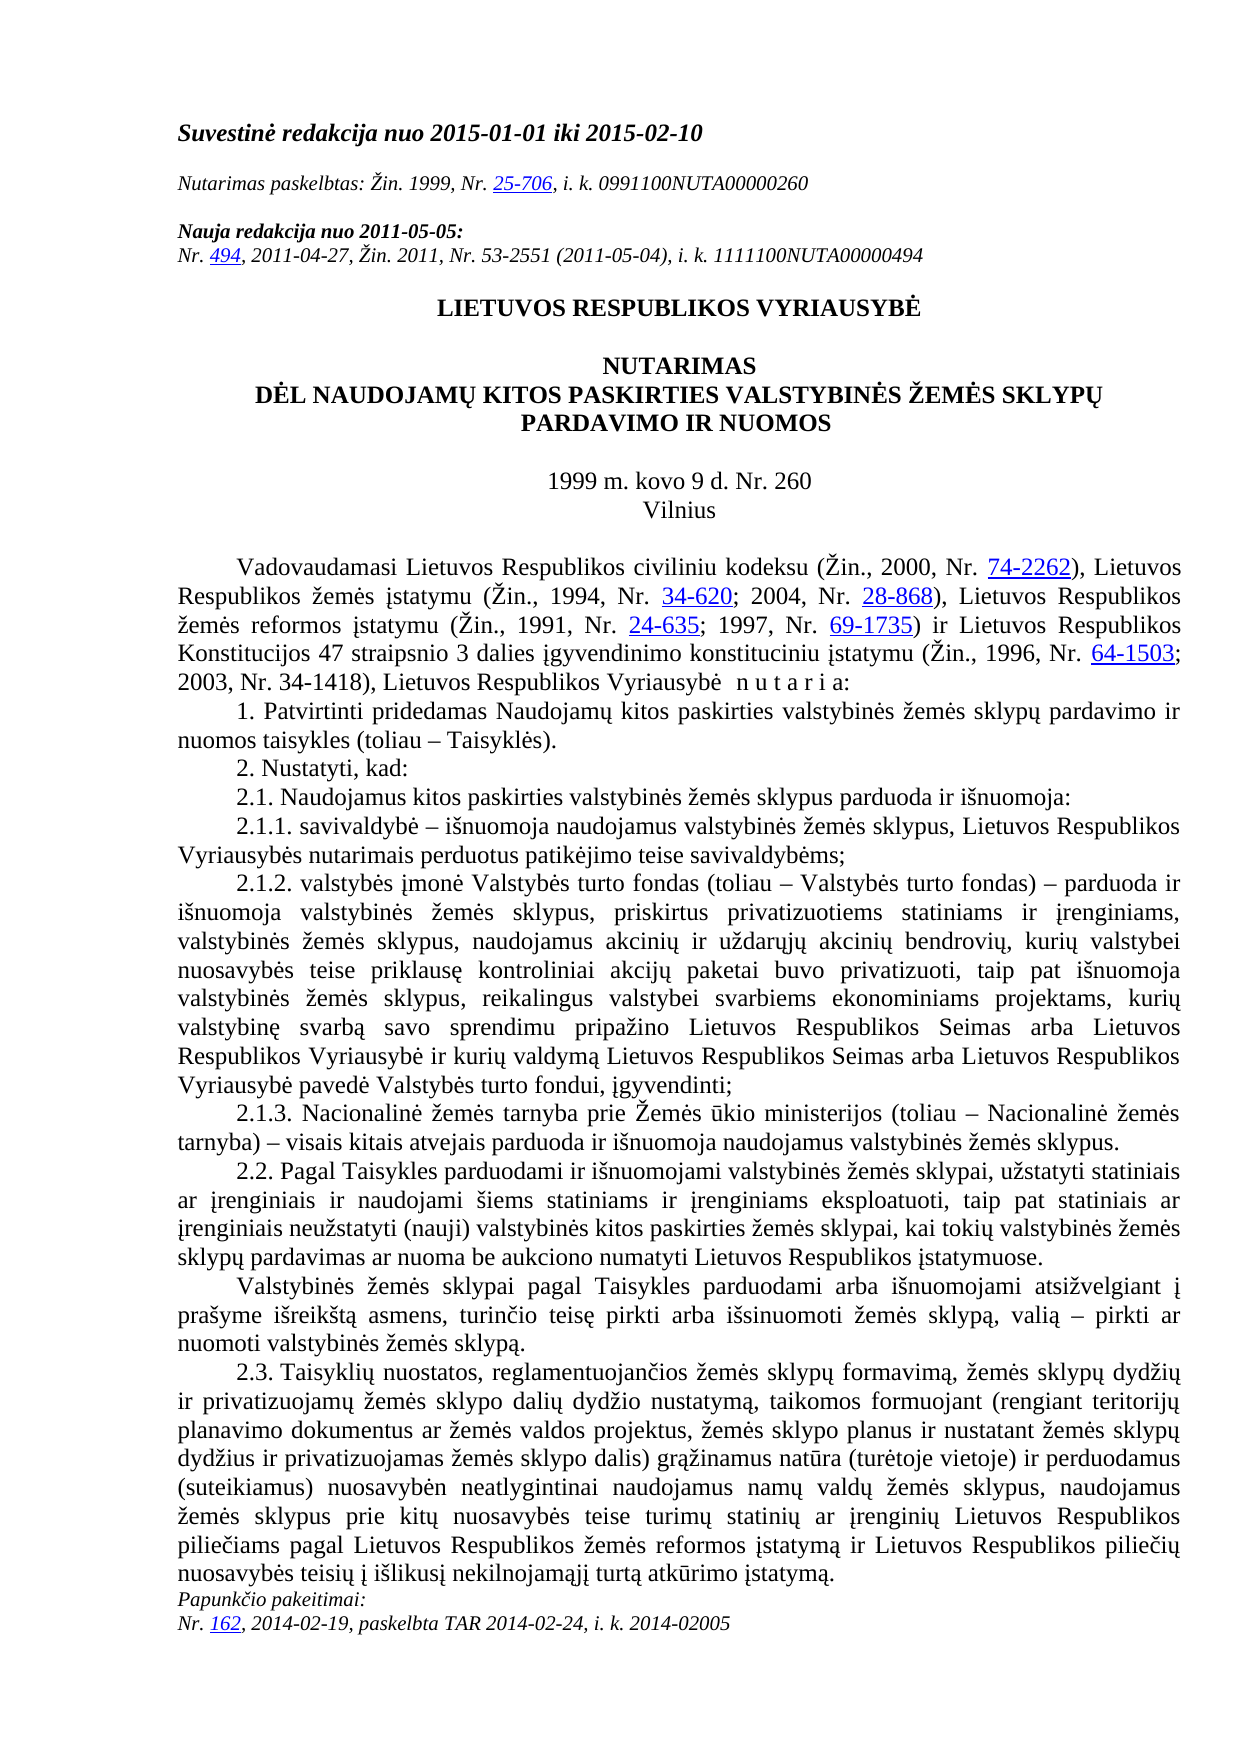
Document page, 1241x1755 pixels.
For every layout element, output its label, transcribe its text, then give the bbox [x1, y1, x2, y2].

text LIETUVOS RESPUBLIKOS VYRIAUSYBĖ [177, 293, 1181, 322]
text 1999 m. kovo 9 d. Nr. 260 [177, 466, 1181, 495]
text 1. Patvirtinti pridedamas Naudojamų kitos paskirties valstybinės žemės sklypų pardavimo ir nuomos taisykles (toliau – Taisyklės). [177, 696, 1181, 753]
text Nutarimas paskelbtas: Žin. 1999, Nr. 25-706, i. k. 0991100NUTA00000260 [177, 171, 1181, 195]
text Papunkčio pakeitimai: [177, 1587, 1181, 1611]
text 2.1.1. savivaldybė – išnuomoja naudojamus valstybinės žemės sklypus, Lietuvos Respublikos Vyriausybės nutarimais perduotus patikėjimo teise savivaldybėms; [177, 811, 1181, 868]
text Nr. 162, 2014-02-19, paskelbta TAR 2014-02-24, i. k. 2014-02005 [177, 1611, 1181, 1635]
text 2.2. Pagal Taisykles parduodami ir išnuomojami valstybinės žemės sklypai, užstatyti statiniais ar įrenginiais ir naudojami šiems statiniams ir įrenginiams eksploatuoti, taip pat statiniais ar įrenginiais neužstatyti (nauji) valstybinės kitos paskirties žemės sklypai, kai tokių valstybinės žemės sklypų pardavimas ar nuoma be aukciono numatyti Lietuvos Respublikos įstatymuose. [177, 1156, 1181, 1271]
text 2. Nustatyti, kad: [177, 753, 1181, 782]
text DĖL NAUDOJAMŲ KITOS PASKIRTIES VALSTYBINĖS ŽEMĖS SKLYPŲ PARDAVIMO IR NUOMOS [177, 380, 1181, 437]
text Nr. 494, 2011-04-27, Žin. 2011, Nr. 53-2551 (2011-05-04), i. k. 1111100NUTA00000494 [177, 243, 1181, 267]
text 2.1. Naudojamus kitos paskirties valstybinės žemės sklypus parduoda ir išnuomoja: [177, 782, 1181, 811]
text Vilnius [177, 495, 1181, 523]
text Suvestinė redakcija nuo 2015-01-01 iki 2015-02-10 [177, 118, 1181, 147]
text Valstybinės žemės sklypai pagal Taisykles parduodami arba išnuomojami atsižvelgiant į prašyme išreikštą asmens, turinčio teisę pirkti arba išsinuomoti žemės sklypą, valią – pirkti ar nuomoti valstybinės žemės sklypą. [177, 1271, 1181, 1357]
text 2.3. Taisyklių nuostatos, reglamentuojančios žemės sklypų formavimą, žemės sklypų dydžių ir privatizuojamų žemės sklypo dalių dydžio nustatymą, taikomos formuojant (rengiant teritorijų planavimo dokumentus ar žemės valdos projektus, žemės sklypo planus ir nustatant žemės sklypų dydžius ir privatizuojamas žemės sklypo dalis) grąžinamus natūra (turėtoje vietoje) ir perduodamus (suteikiamus) nuosavybėn neatlygintinai naudojamus namų valdų žemės sklypus, naudojamus žemės sklypus prie kitų nuosavybės teise turimų statinių ar įrenginių Lietuvos Respublikos piliečiams pagal Lietuvos Respublikos žemės reformos įstatymą ir Lietuvos Respublikos piliečių nuosavybės teisių į išlikusį nekilnojamąjį turtą atkūrimo įstatymą. [177, 1357, 1181, 1587]
text 2.1.3. Nacionalinė žemės tarnyba prie Žemės ūkio ministerijos (toliau – Nacionalinė žemės tarnyba) – visais kitais atvejais parduoda ir išnuomoja naudojamus valstybinės žemės sklypus. [177, 1098, 1181, 1156]
text 2.1.2. valstybės įmonė Valstybės turto fondas (toliau – Valstybės turto fondas) – parduoda ir išnuomoja valstybinės žemės sklypus, priskirtus privatizuotiems statiniams ir įrenginiams, valstybinės žemės sklypus, naudojamus akcinių ir uždarųjų akcinių bendrovių, kurių valstybei nuosavybės teise priklausę kontroliniai akcijų paketai buvo privatizuoti, taip pat išnuomoja valstybinės žemės sklypus, reikalingus valstybei svarbiems ekonominiams projektams, kurių valstybinę svarbą savo sprendimu pripažino Lietuvos Respublikos Seimas arba Lietuvos Respublikos Vyriausybė ir kurių valdymą Lietuvos Respublikos Seimas arba Lietuvos Respublikos Vyriausybė pavedė Valstybės turto fondui, įgyvendinti; [177, 868, 1181, 1098]
text Vadovaudamasi Lietuvos Respublikos civiliniu kodeksu (Žin., 2000, Nr. 74-2262), Lietuvos Respublikos žemės įstatymu (Žin., 1994, Nr. 34-620; 2004, Nr. 28-868), Lietuvos Respublikos žemės reformos įstatymu (Žin., 1991, Nr. 24-635; 1997, Nr. 69-1735) ir Lietuvos Respublikos Konstitucijos 47 straipsnio 3 dalies įgyvendinimo konstituciniu įstatymu (Žin., 1996, Nr. 64-1503; 2003, Nr. 34-1418), Lietuvos Respublikos Vyriausybė nutaria: [177, 552, 1181, 696]
text Nauja redakcija nuo 2011-05-05: [177, 219, 1181, 243]
text NUTARIMAS [177, 351, 1181, 380]
